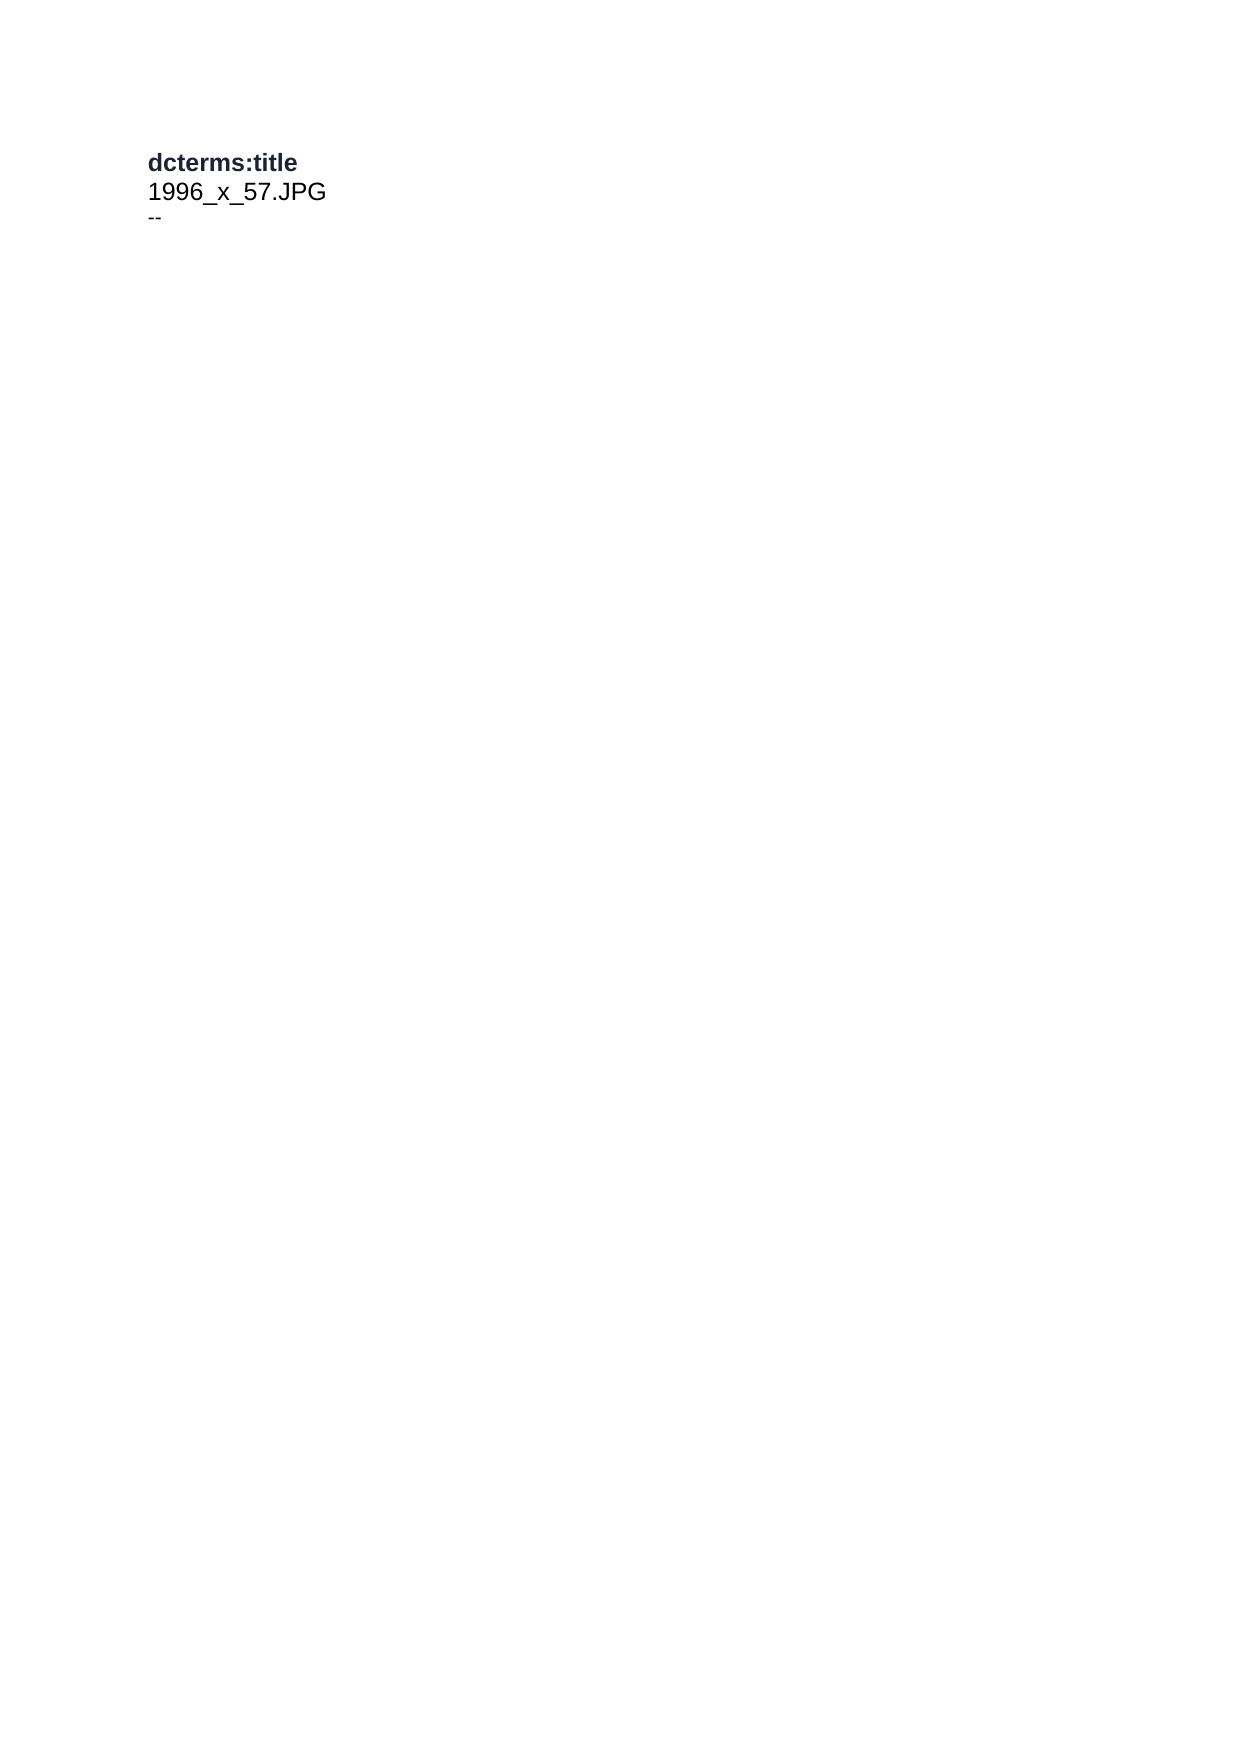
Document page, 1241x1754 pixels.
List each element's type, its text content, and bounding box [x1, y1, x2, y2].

text dcterms:title [148, 148, 1092, 176]
text 1996_x_57.JPG [148, 176, 1092, 205]
text -- [148, 205, 1092, 229]
